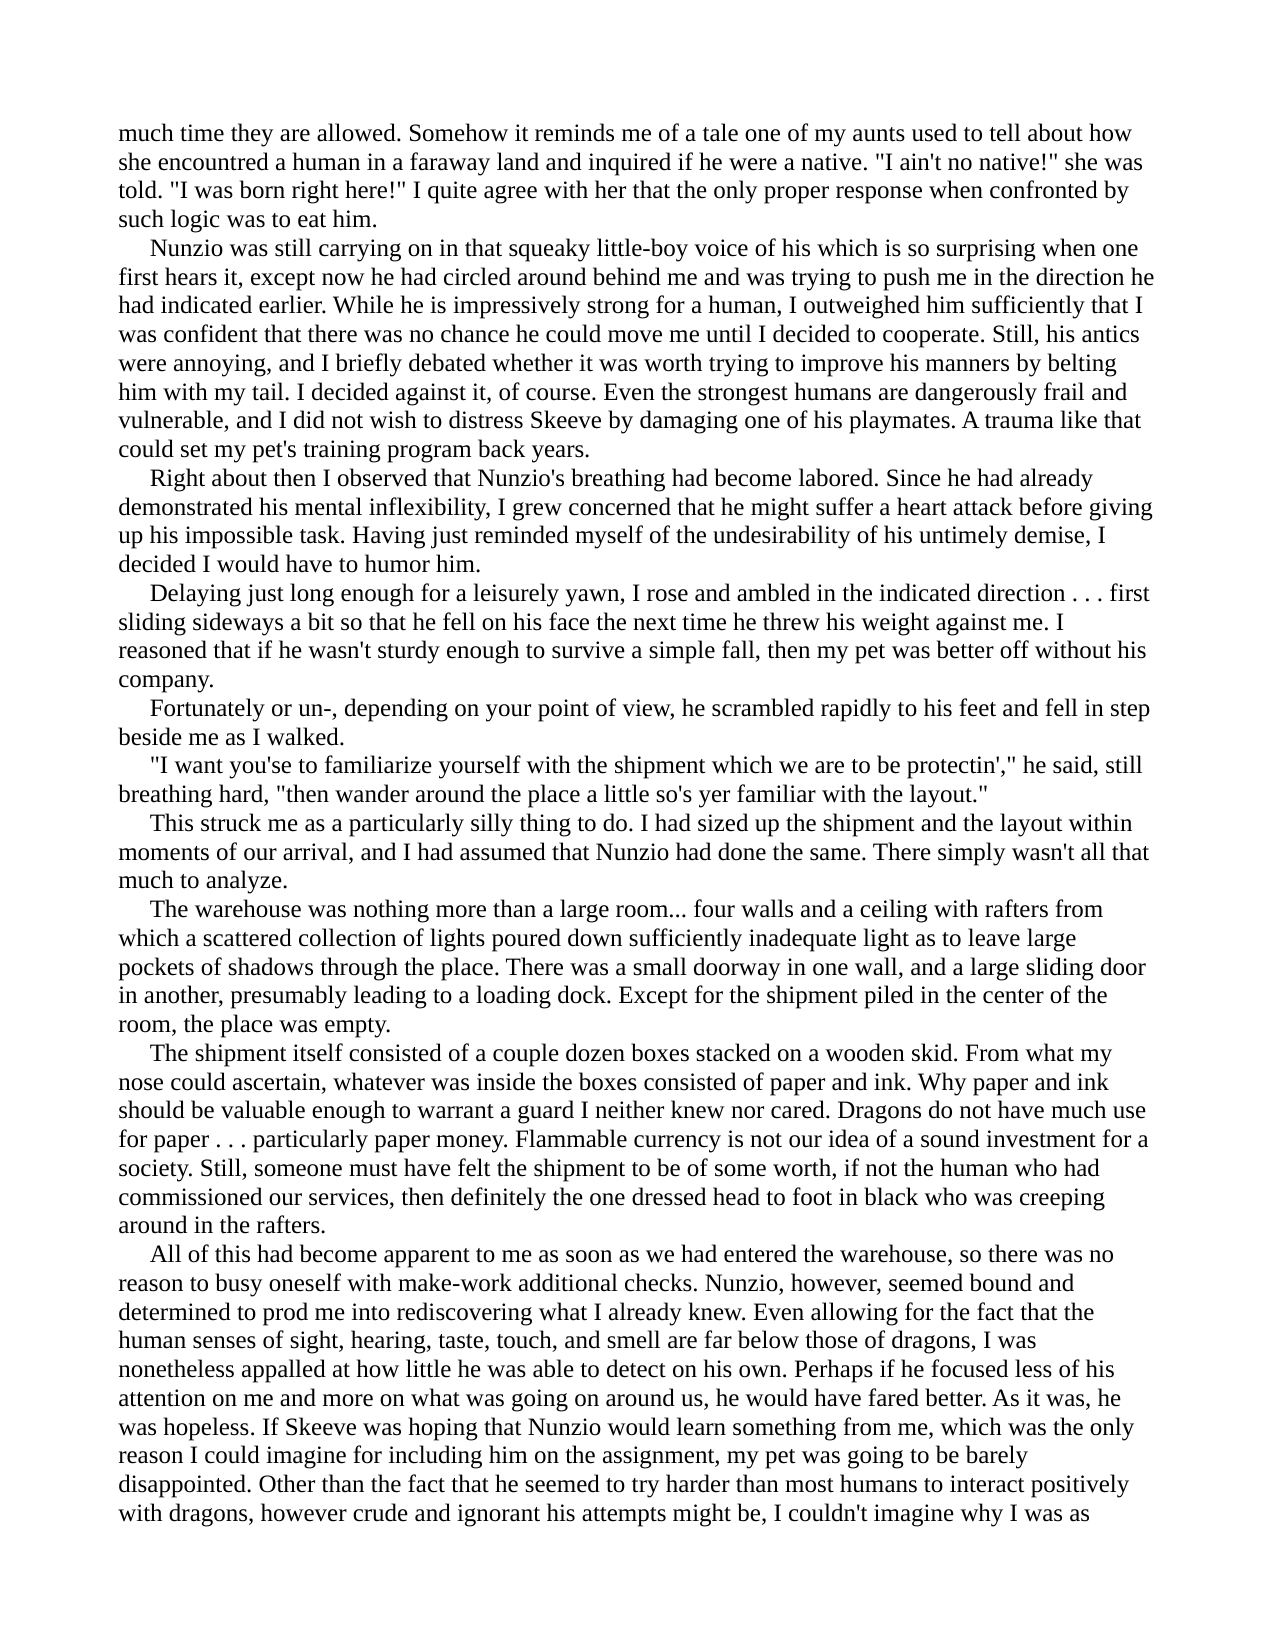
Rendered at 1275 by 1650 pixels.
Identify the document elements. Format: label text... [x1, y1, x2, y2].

text "I want you'se to familiarize yourself with the shipment which we are to be protectin'," he said, still breathing hard, "then wander around the place a little so's yer familiar with the layout." [118, 751, 1157, 808]
text Right about then I observed that Nunzio's breathing had become labored. Since he had already demonstrated his mental inflexibility, I grew concerned that he might suffer a heart attack before giving up his impossible task. Having just reminded myself of the undesirability of his untimely demise, I decided I would have to humor him. [118, 463, 1157, 578]
text Nunzio was still carrying on in that squeaky little-boy voice of his which is so surprising when one first hears it, except now he had circled around behind me and was trying to push me in the direction he had indicated earlier. While he is impressively strong for a human, I outweighed him sufficiently that I was confident that there was no chance he could move me until I decided to cooperate. Still, his antics were annoying, and I briefly debated whether it was worth trying to improve his manners by belting him with my tail. I decided against it, of course. Even the strongest humans are dangerously frail and vulnerable, and I did not wish to distress Skeeve by damaging one of his playmates. A trauma like that could set my pet's training program back years. [118, 233, 1157, 463]
text Fortunately or un-, depending on your point of view, he scrambled rapidly to his feet and fell in step beside me as I walked. [118, 693, 1157, 751]
text The shipment itself consisted of a couple dozen boxes stacked on a wooden skid. From what my nose could ascertain, whatever was inside the boxes consisted of paper and ink. Why paper and ink should be valuable enough to warrant a guard I neither knew nor cared. Dragons do not have much use for paper . . . particularly paper money. Flammable currency is not our idea of a sound investment for a society. Still, someone must have felt the shipment to be of some worth, if not the human who had commissioned our services, then definitely the one dressed head to foot in black who was creeping around in the rafters. [118, 1038, 1157, 1239]
text Delaying just long enough for a leisurely yawn, I rose and ambled in the indicated direction . . . first sliding sideways a bit so that he fell on his face the next time he threw his weight against me. I reasoned that if he wasn't sturdy enough to survive a simple fall, then my pet was better off without his company. [118, 578, 1157, 693]
text much time they are allowed. Somehow it reminds me of a tale one of my aunts used to tell about how she encountred a human in a faraway land and inquired if he were a native. "I ain't no native!" she was told. "I was born right here!" I quite agree with her that the only proper response when confronted by such logic was to eat him. [118, 118, 1157, 233]
text The warehouse was nothing more than a large room... four walls and a ceiling with rafters from which a scattered collection of lights poured down sufficiently inadequate light as to leave large pockets of shadows through the place. There was a small doorway in one wall, and a large sliding door in another, presumably leading to a loading dock. Except for the shipment piled in the center of the room, the place was empty. [118, 894, 1157, 1038]
text All of this had become apparent to me as soon as we had entered the warehouse, so there was no reason to busy oneself with make-work additional checks. Nunzio, however, seemed bound and determined to prod me into rediscovering what I already knew. Even allowing for the fact that the human senses of sight, hearing, taste, touch, and smell are far below those of dragons, I was nonetheless appalled at how little he was able to detect on his own. Perhaps if he focused less of his attention on me and more on what was going on around us, he would have fared better. As it was, he was hopeless. If Skeeve was hoping that Nunzio would learn something from me, which was the only reason I could imagine for including him on the assignment, my pet was going to be barely disappointed. Other than the fact that he seemed to try harder than most humans to interact positively with dragons, however crude and ignorant his attempts might be, I couldn't imagine why I was as [118, 1239, 1157, 1527]
text This struck me as a particularly silly thing to do. I had sized up the shipment and the layout within moments of our arrival, and I had assumed that Nunzio had done the same. There simply wasn't all that much to analyze. [118, 808, 1157, 894]
